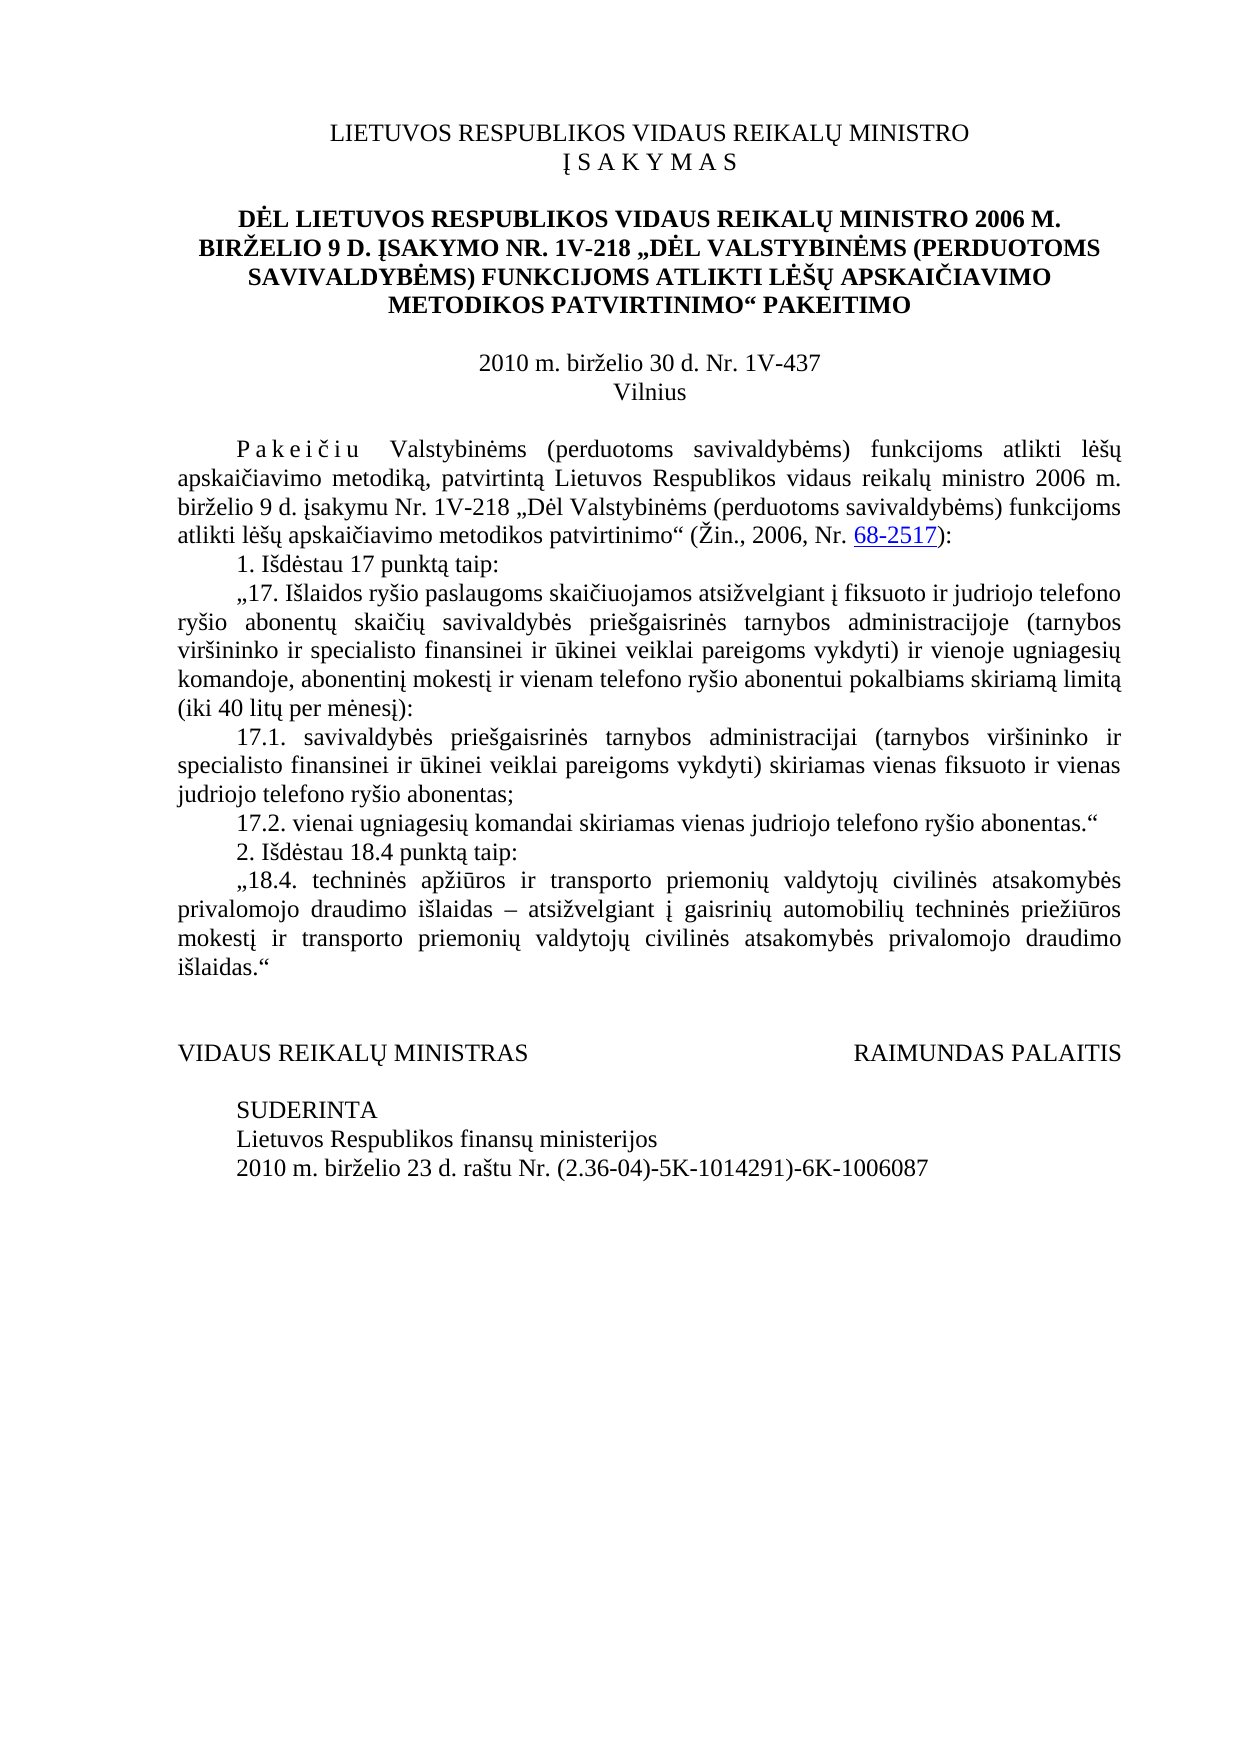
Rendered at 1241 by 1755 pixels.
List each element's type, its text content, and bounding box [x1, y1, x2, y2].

text SUDERINTA [177, 1096, 1122, 1124]
text „18.4. techninės apžiūros ir transporto priemonių valdytojų civilinės atsakomybės privalomojo draudimo išlaidas – atsižvelgiant į gaisrinių automobilių techninės priežiūros mokestį ir transporto priemonių valdytojų civilinės atsakomybės privalomojo draudimo išlaidas.“ [177, 866, 1122, 981]
text Lietuvos Respublikos finansų ministerijos [177, 1124, 1122, 1153]
text 17.1. savivaldybės priešgaisrinės tarnybos administracijai (tarnybos viršininko ir specialisto finansinei ir ūkinei veiklai pareigoms vykdyti) skiriamas vienas fiksuoto ir vienas judriojo telefono ryšio abonentas; [177, 722, 1122, 808]
text DĖL LIETUVOS RESPUBLIKOS vidaus reikalų ministro 2006 m. birželio 9 d. įsakymo Nr. 1v-218 „DĖL VALSTYBINĖMS (PERDUOTOMS SAVIVALDYBĖMS) FUNKCIJOMS ATLIKTI LĖŠŲ APSKAIČIAVIMO METODIKOS PATVIRTINIMO“ PAKEITIMO [177, 204, 1122, 319]
text Į S A K Y M A S [177, 147, 1122, 176]
text Vidaus reikalų ministras Raimundas Palaitis [177, 1038, 1122, 1067]
text 17.2. vienai ugniagesių komandai skiriamas vienas judriojo telefono ryšio abonentas.“ [177, 808, 1122, 837]
text 2010 m. birželio 23 d. raštu Nr. (2.36-04)-5K-1014291)-6K-1006087 [177, 1153, 1122, 1182]
text 2. Išdėstau 18.4 punktą taip: [177, 837, 1122, 866]
text 2010 m. birželio 30 d. Nr. 1V-437 [177, 348, 1122, 377]
text „17. Išlaidos ryšio paslaugoms skaičiuojamos atsižvelgiant į fiksuoto ir judriojo telefono ryšio abonentų skaičių savivaldybės priešgaisrinės tarnybos administracijoje (tarnybos viršininko ir specialisto finansinei ir ūkinei veiklai pareigoms vykdyti) ir vienoje ugniagesių komandoje, abonentinį mokestį ir vienam telefono ryšio abonentui pokalbiams skiriamą limitą (iki 40 litų per mėnesį): [177, 578, 1122, 722]
text Pakeičiu Valstybinėms (perduotoms savivaldybėms) funkcijoms atlikti lėšų apskaičiavimo metodiką, patvirtintą Lietuvos Respublikos vidaus reikalų ministro 2006 m. birželio 9 d. įsakymu Nr. 1V-218 „Dėl Valstybinėms (perduotoms savivaldybėms) funkcijoms atlikti lėšų apskaičiavimo metodikos patvirtinimo“ (Žin., 2006, Nr. 68-2517): [177, 434, 1122, 549]
text LIETUVOS RESPUBLIKOS VIDAUS REIKALŲ MINISTRO [177, 118, 1122, 147]
text 1. Išdėstau 17 punktą taip: [177, 549, 1122, 578]
text Vilnius [177, 377, 1122, 406]
